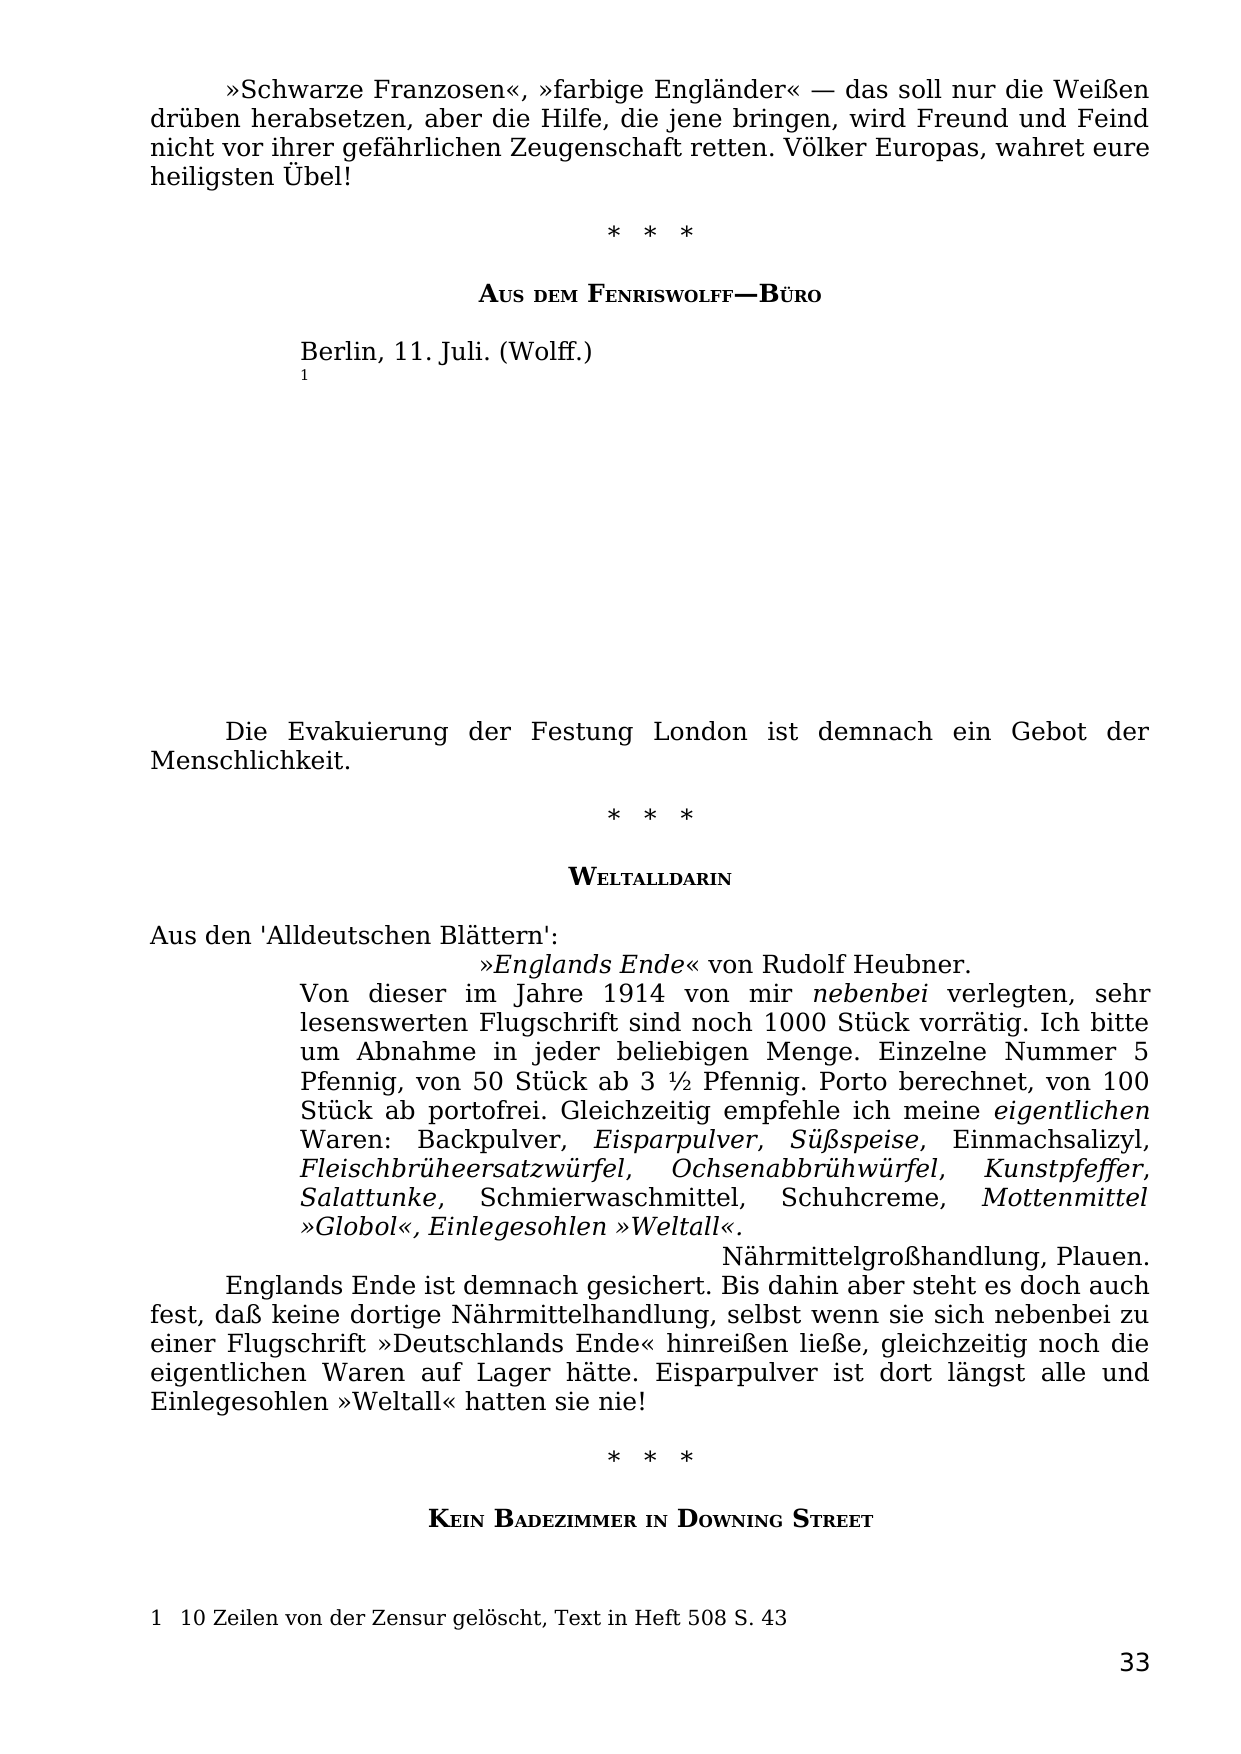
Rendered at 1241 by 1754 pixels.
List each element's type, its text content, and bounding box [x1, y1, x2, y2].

text * * * [150, 1446, 1151, 1475]
text Aus den 'Alldeutschen Blättern': [150, 921, 1151, 950]
text Die Evakuierung der Festung London ist demnach ein Gebot der Menschlichkeit. [150, 717, 1151, 775]
text * * * [150, 221, 1151, 250]
text Nährmittelgroßhandlung, Plauen. [300, 1242, 1151, 1271]
text Weltalldarin [150, 833, 1151, 892]
text »Schwarze Franzosen«, »farbige Engländer« — das soll nur die Weißen drüben herabsetzen, aber die Hilfe, die jene bringen, wird Freund und Feind nicht vor ihrer gefährlichen Zeugenschaft retten. Völker Europas, wahret eure heiligsten Übel! [150, 75, 1151, 192]
text 10 Zeilen von der Zensur gelöscht, Text in Heft 508 S. 43 [150, 1606, 1151, 1631]
text Von dieser im Jahre 1914 von mir nebenbei verlegten, sehr lesenswerten Flugschrift sind noch 1000 Stück vorrätig. Ich bitte um Abnahme in jeder beliebigen Menge. Einzelne Nummer 5 Pfennig, von 50 Stück ab 3 ½ Pfennig. Porto berechnet, von 100 Stück ab portofrei. Gleichzeitig empfehle ich meine eigentlichen Waren: Backpulver, Eisparpulver, Süßspeise, Einmachsalizyl, Fleischbrüheersatzwürfel, Ochsenabbrühwürfel, Kunstpfeffer, Salattunke, Schmierwaschmittel, Schuhcreme, Mottenmittel »Globol«, Einlegesohlen »Weltall«. [300, 979, 1151, 1242]
text * * * [150, 804, 1151, 833]
text Englands Ende ist demnach gesichert. Bis dahin aber steht es doch auch fest, daß keine dortige Nährmittelhandlung, selbst wenn sie sich nebenbei zu einer Flugschrift »Deutschlands Ende« hinreißen ließe, gleichzeitig noch die eigentlichen Waren auf Lager hätte. Eisparpulver ist dort längst alle und Einlegesohlen »Weltall« hatten sie nie! [150, 1271, 1151, 1417]
text Aus dem Fenriswolff—Büro [150, 250, 1151, 308]
text Kein Badezimmer in Downing Street [150, 1475, 1151, 1533]
text »Englands Ende« von Rudolf Heubner. [300, 950, 1151, 979]
text Berlin, 11. Juli. (Wolff.) [300, 337, 1151, 367]
